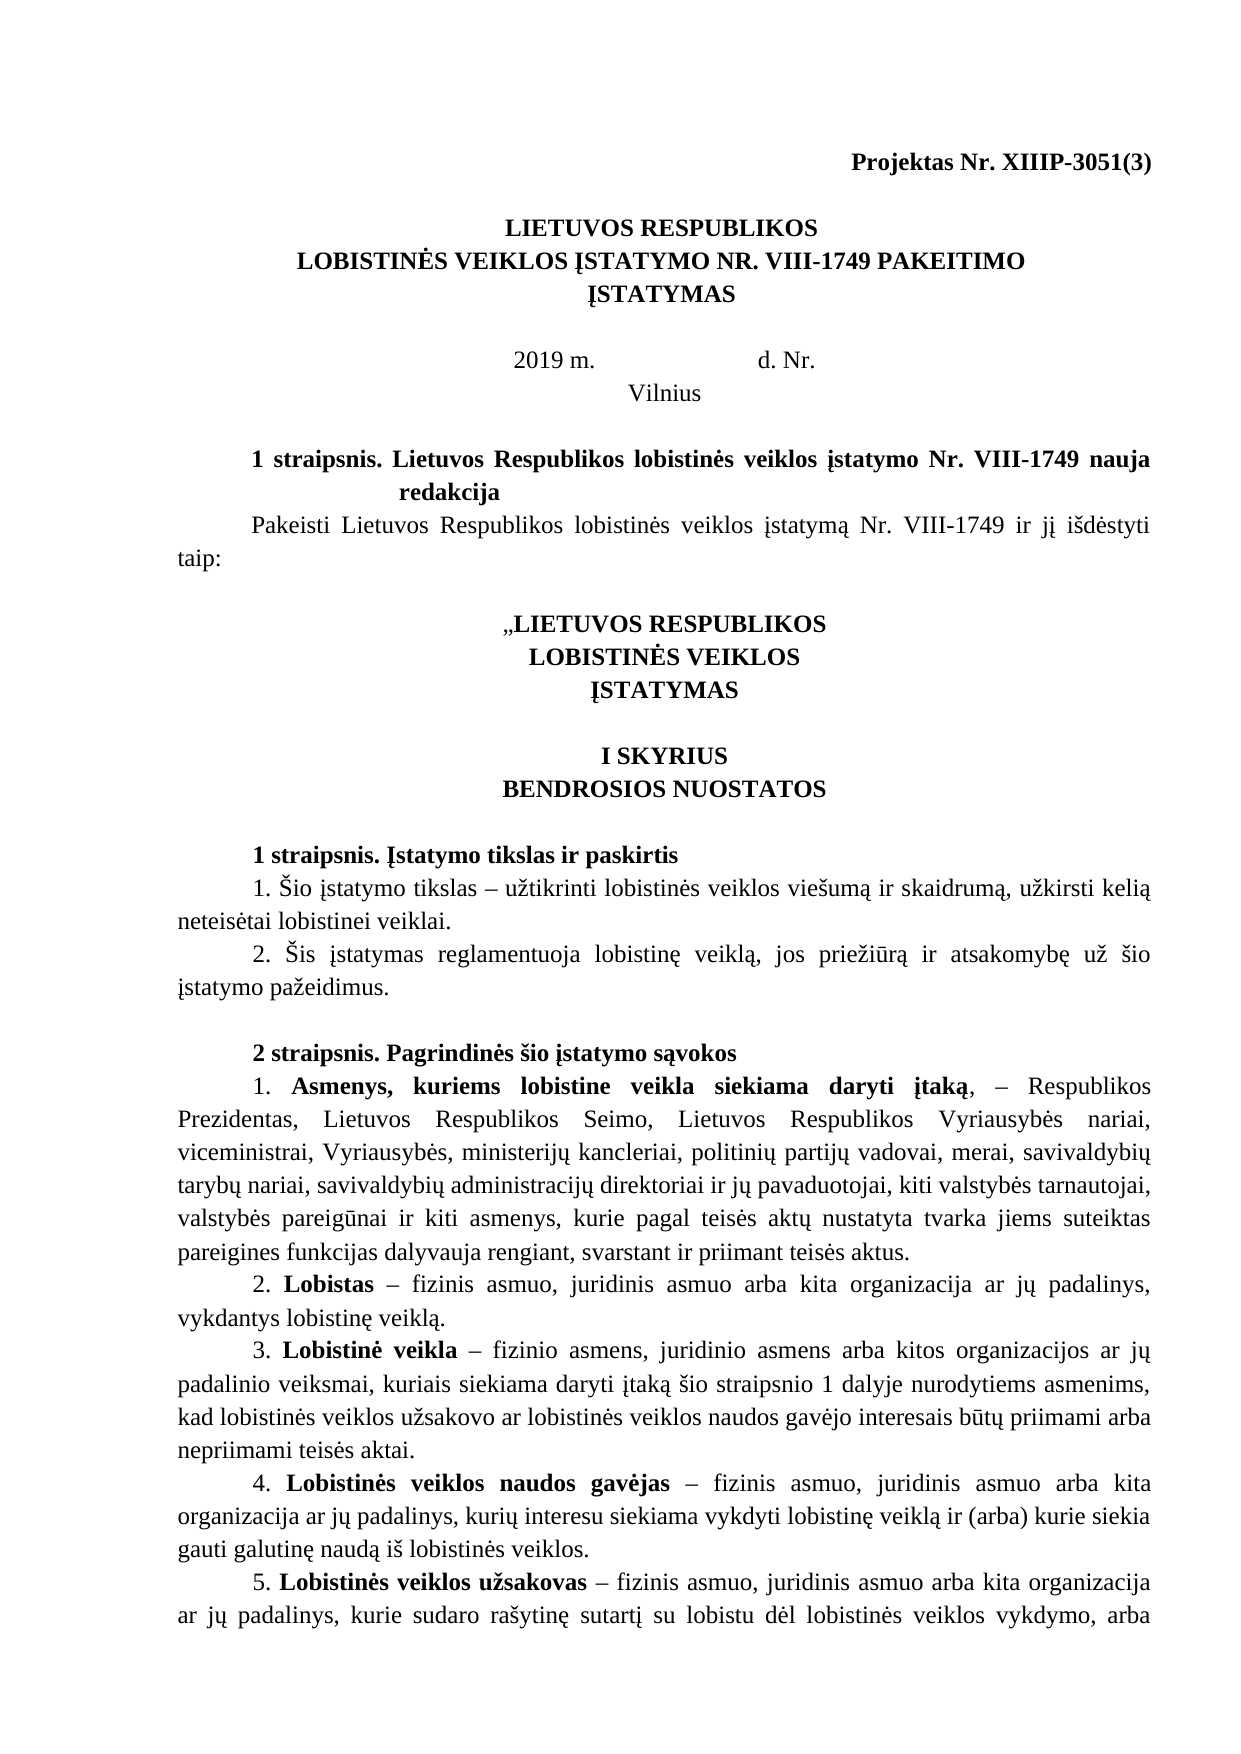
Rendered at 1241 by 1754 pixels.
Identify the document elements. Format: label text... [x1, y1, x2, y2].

text 4. Lobistinės veiklos naudos gavėjas – fizinis asmuo, juridinis asmuo arba kita organizacija ar jų padalinys, kurių interesu siekiama vykdyti lobistinę veiklą ir (arba) kurie siekia gauti galutinę naudą iš lobistinės veiklos. [177, 1468, 1152, 1562]
text LIETUVOS RESPUBLIKOS [177, 213, 1152, 242]
text Vilnius [177, 378, 1152, 407]
text LOBISTINĖS VEIKLOS [177, 642, 1152, 671]
text LOBISTINĖS VEIKLOS ĮSTATYMO NR. VIII-1749 PAKEITIMO [177, 246, 1152, 275]
text 2. Šis įstatymas reglamentuoja lobistinę veiklą, jos priežiūrą ir atsakomybę už šio įstatymo pažeidimus. [177, 939, 1152, 1001]
text ĮSTATYMAS [177, 675, 1152, 704]
text 1 straipsnis. Lietuvos Respublikos lobistinės veiklos įstatymo Nr. VIII-1749 nauja redakcija [251, 444, 1152, 506]
text 2. Lobistas – fizinis asmuo, juridinis asmuo arba kita organizacija ar jų padalinys, vykdantys lobistinę veiklą. [177, 1269, 1152, 1331]
text ĮSTATYMAS [177, 279, 1152, 308]
text 1. Šio įstatymo tikslas – užtikrinti lobistinės veiklos viešumą ir skaidrumą, užkirsti kelią neteisėtai lobistinei veiklai. [177, 873, 1152, 935]
text „LIETUVOS RESPUBLIKOS [177, 609, 1152, 638]
text 1 straipsnis. Įstatymo tikslas ir paskirtis [177, 840, 1152, 869]
text 2 straipsnis. Pagrindinės šio įstatymo sąvokos [177, 1038, 1152, 1067]
text Pakeisti Lietuvos Respublikos lobistinės veiklos įstatymą Nr. VIII-1749 ir jį išdėstyti taip: [177, 510, 1152, 572]
text 1. Asmenys, kuriems lobistine veikla siekiama daryti įtaką, – Respublikos Prezidentas, Lietuvos Respublikos Seimo, Lietuvos Respublikos Vyriausybės nariai, viceministrai, Vyriausybės, ministerijų kancleriai, politinių partijų vadovai, merai, savivaldybių tarybų nariai, savivaldybių administracijų direktoriai ir jų pavaduotojai, kiti valstybės tarnautojai, valstybės pareigūnai ir kiti asmenys, kurie pagal teisės aktų nustatyta tvarka jiems suteiktas pareigines funkcijas dalyvauja rengiant, svarstant ir priimant teisės aktus. [177, 1071, 1152, 1265]
text Projektas Nr. XIIIP-3051(3) [798, 147, 1152, 176]
text I SKYRIUS [177, 741, 1152, 770]
text 5. Lobistinės veiklos užsakovas – fizinis asmuo, juridinis asmuo arba kita organizacija ar jų padalinys, kurie sudaro rašytinę sutartį su lobistu dėl lobistinės veiklos vykdymo, arba [177, 1567, 1152, 1628]
text 3. Lobistinė veikla – fizinio asmens, juridinio asmens arba kitos organizacijos ar jų padalinio veiksmai, kuriais siekiama daryti įtaką šio straipsnio 1 dalyje nurodytiems asmenims, kad lobistinės veiklos užsakovo ar lobistinės veiklos naudos gavėjo interesais būtų priimami arba nepriimami teisės aktai. [177, 1336, 1152, 1463]
text 2019 m. d. Nr. [177, 345, 1152, 374]
text BENDROSIOS NUOSTATOS [177, 774, 1152, 803]
